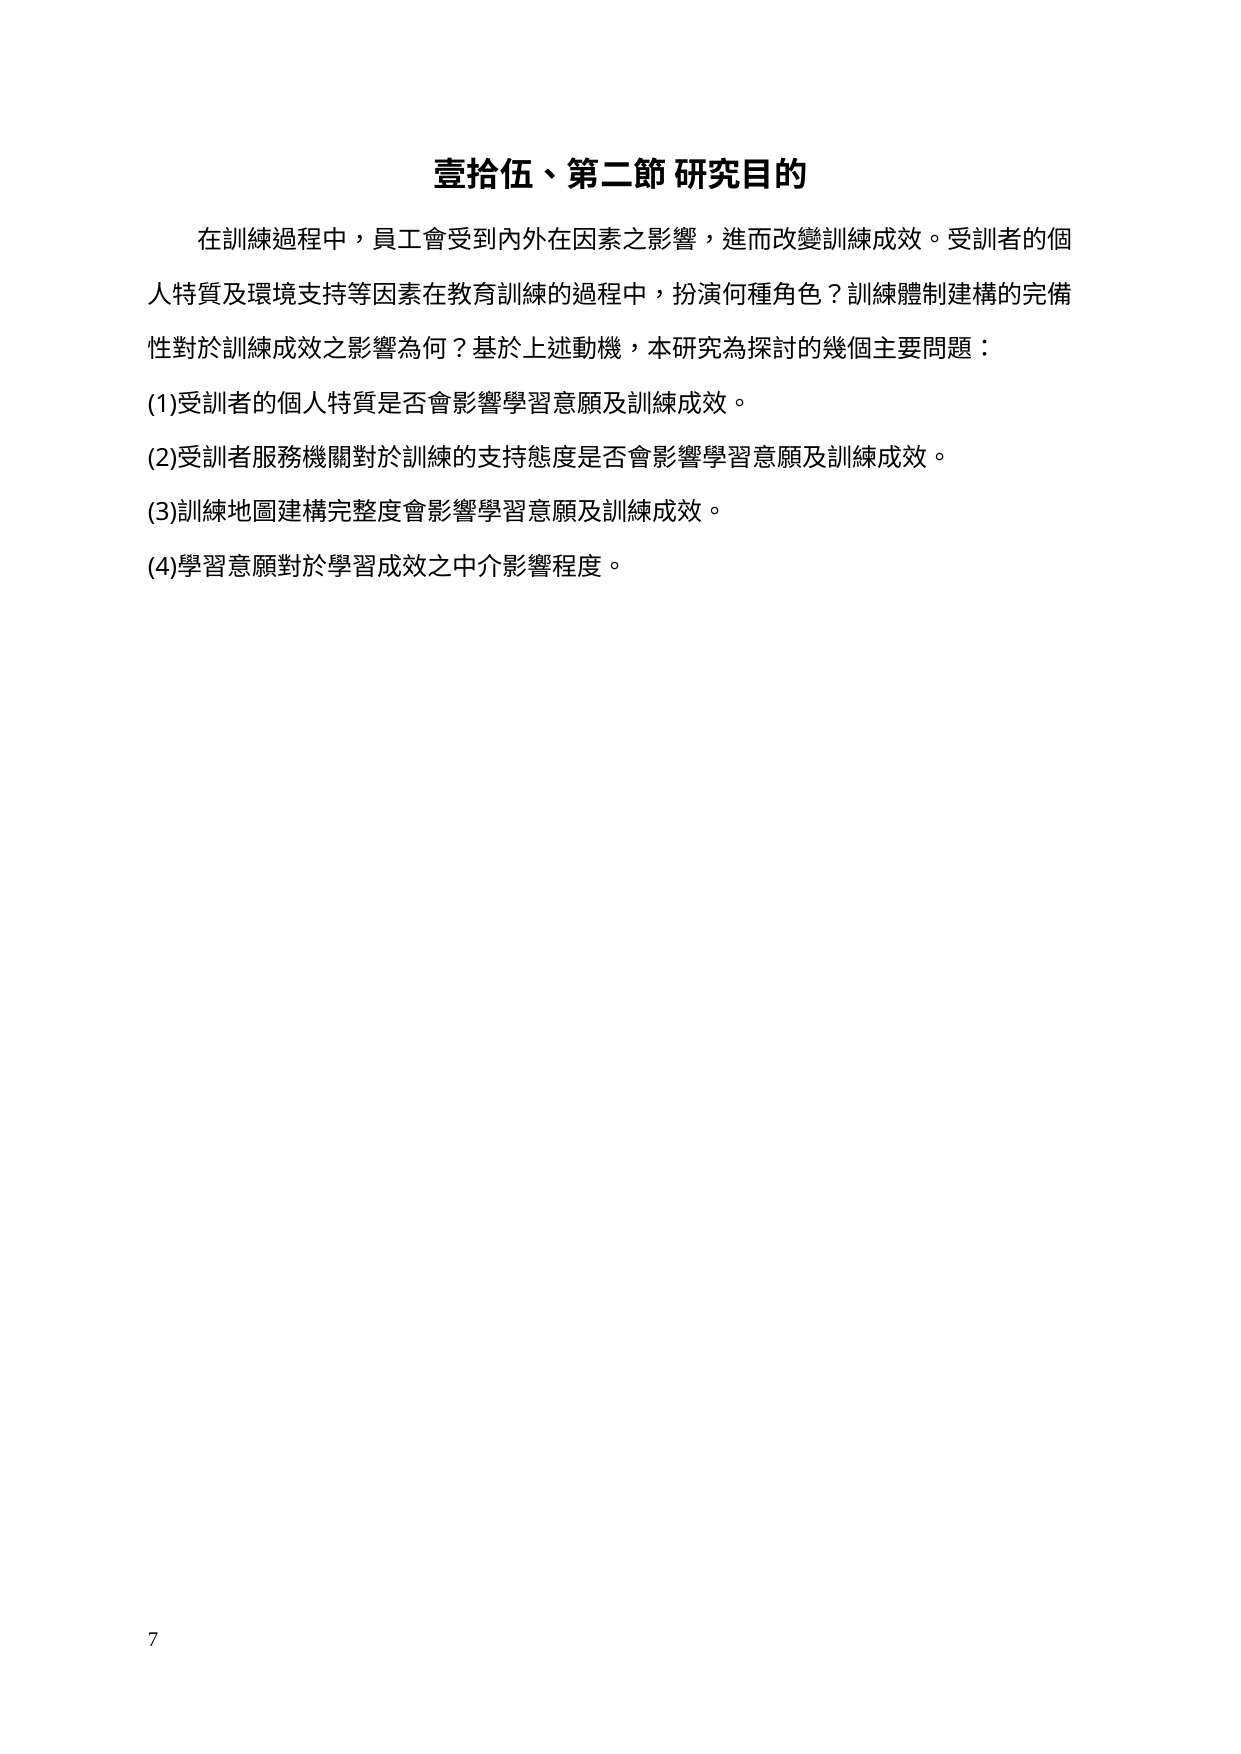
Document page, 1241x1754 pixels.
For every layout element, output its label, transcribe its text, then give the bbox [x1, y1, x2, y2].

text 在訓練過程中，員工會受到內外在因素之影響，進而改變訓練成效。受訓者的個人特質及環境支持等因素在教育訓練的過程中，扮演何種角色？訓練體制建構的完備性對於訓練成效之影響為何？基於上述動機，本研究為探討的幾個主要問題： [148, 220, 1092, 365]
subtitle 學習意願對於學習成效之中介影響程度。 [148, 546, 1092, 582]
subtitle 第二節 研究目的 [148, 148, 1092, 196]
subtitle 受訓者的個人特質是否會影響學習意願及訓練成效。 [148, 383, 1092, 419]
subtitle 訓練地圖建構完整度會影響學習意願及訓練成效。 [148, 492, 1092, 528]
subtitle 受訓者服務機關對於訓練的支持態度是否會影響學習意願及訓練成效。 [148, 437, 1092, 474]
